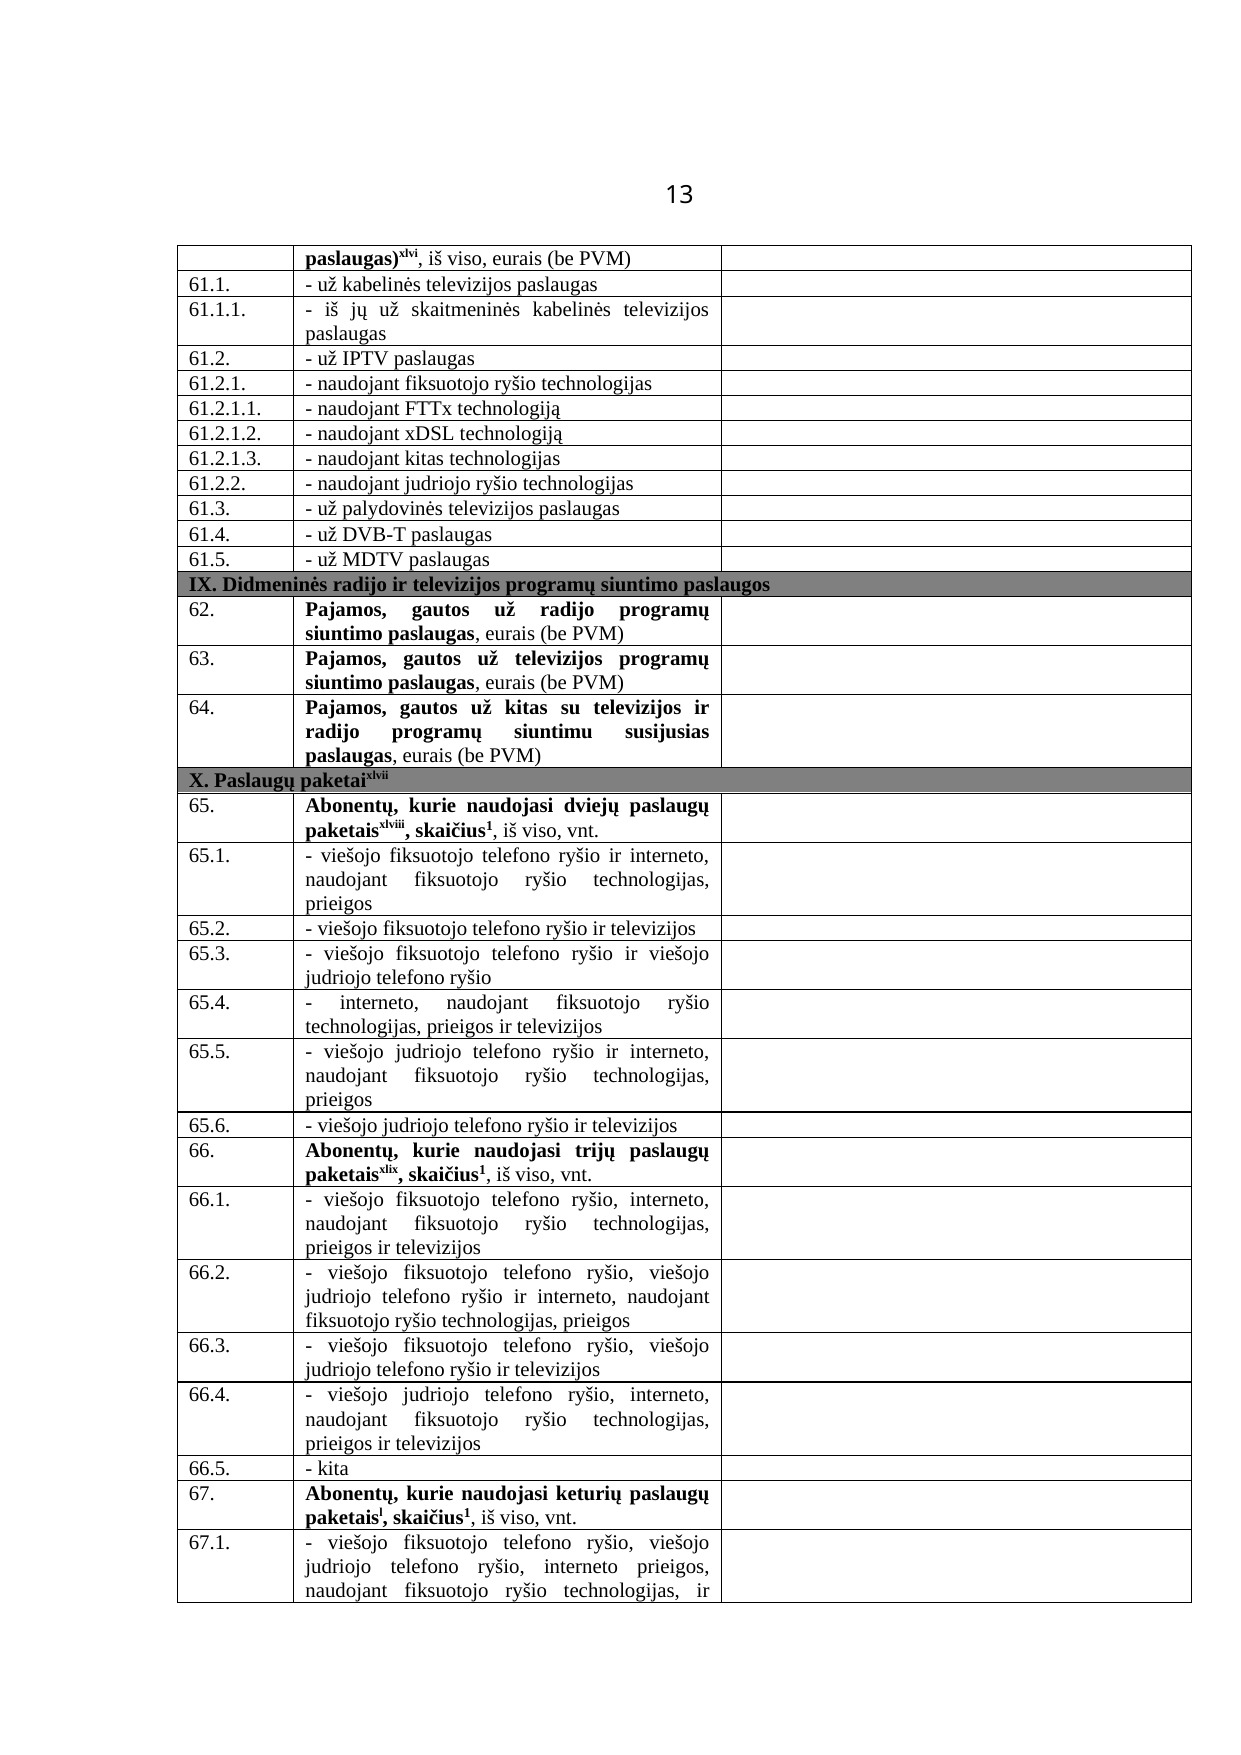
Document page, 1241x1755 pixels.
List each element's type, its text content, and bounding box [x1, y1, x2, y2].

table_cell [722, 547, 1191, 571]
table_cell - naudojant xDSL technologiją [294, 421, 721, 445]
table_cell 61.2. [178, 346, 293, 370]
table_cell - interneto, naudojant fiksuotojo ryšio technologijas, prieigos ir televizijos [294, 990, 721, 1038]
table_cell 66.2. [178, 1260, 293, 1332]
table_cell 65.1. [178, 843, 293, 915]
table_cell [722, 346, 1191, 370]
table_cell 61.1. [178, 271, 293, 296]
table_cell 65.6. [178, 1113, 293, 1137]
table_cell 65.4. [178, 990, 293, 1038]
table_cell [722, 794, 1191, 842]
table_cell [722, 1383, 1191, 1454]
table_cell Pajamos, gautos už radijo programų siuntimo paslaugas, eurais (be PVM) [294, 597, 721, 645]
table_cell 61.2.1.3. [178, 446, 293, 470]
table_cell [722, 1138, 1191, 1186]
table_cell 64. [178, 695, 293, 767]
table_cell 65.5. [178, 1039, 293, 1111]
table_cell [722, 1187, 1191, 1259]
table_cell 61.3. [178, 496, 293, 520]
table_cell - viešojo fiksuotojo telefono ryšio ir interneto, naudojant fiksuotojo ryšio technologijas, prieigos [294, 843, 721, 915]
table_cell - viešojo judriojo telefono ryšio ir televizijos [294, 1113, 721, 1137]
table_cell - viešojo fiksuotojo telefono ryšio ir televizijos [294, 916, 721, 940]
table_cell [722, 1481, 1191, 1529]
table_cell - naudojant kitas technologijas [294, 446, 721, 470]
table_cell [722, 1260, 1191, 1332]
table_cell [722, 496, 1191, 520]
table_cell [722, 521, 1191, 546]
table_cell - už IPTV paslaugas [294, 346, 721, 370]
table_cell Abonentų, kurie naudojasi keturių paslaugų paketais, skaičius1, iš viso, vnt. [294, 1481, 721, 1529]
table_cell [722, 446, 1191, 470]
table_cell - už MDTV paslaugas [294, 547, 721, 571]
table_cell 61.5. [178, 547, 293, 571]
table_cell Abonentų, kurie naudojasi trijų paslaugų paketais, skaičius1, iš viso, vnt. [294, 1138, 721, 1186]
table_cell Pajamos, gautos už mažmenines televizijos paslaugas (išskyrus elektroninių ryšių tinklais ar naudojant elektroninių ryšių paslaugas perduodamos informacijos turinio teikimo ar redakcinės turinio kontrolės paslaugas), iš viso, eurais (be PVM) [294, 246, 721, 270]
table_cell - viešojo fiksuotojo telefono ryšio, interneto, naudojant fiksuotojo ryšio technologijas, prieigos ir televizijos [294, 1187, 721, 1259]
table_cell [722, 1456, 1191, 1480]
table_cell 66. [178, 1138, 293, 1186]
table_cell - viešojo judriojo telefono ryšio, interneto, naudojant fiksuotojo ryšio technologijas, prieigos ir televizijos [294, 1383, 721, 1454]
table_cell [722, 843, 1191, 915]
table_cell - iš jų už skaitmeninės kabelinės televizijos paslaugas [294, 297, 721, 345]
table_cell Pajamos, gautos už kitas su televizijos ir radijo programų siuntimu susijusias paslaugas, eurais (be PVM) [294, 695, 721, 767]
table_cell 67. [178, 1481, 293, 1529]
table_cell - viešojo fiksuotojo telefono ryšio, viešojo judriojo telefono ryšio ir televizijos [294, 1333, 721, 1381]
table_cell [722, 297, 1191, 345]
table_cell [722, 1113, 1191, 1137]
table_cell [722, 1530, 1191, 1602]
table_cell - už palydovinės televizijos paslaugas [294, 496, 721, 520]
table_cell 66.1. [178, 1187, 293, 1259]
table_cell 61.2.2. [178, 471, 293, 495]
table_cell [722, 471, 1191, 495]
table_cell 61.2.1.2. [178, 421, 293, 445]
table_cell 63. [178, 646, 293, 694]
table_cell [178, 246, 293, 270]
table_cell - kita [294, 1456, 721, 1480]
table_cell [722, 941, 1191, 989]
table_cell [722, 1333, 1191, 1381]
table_cell 61.2.1.1. [178, 396, 293, 420]
table_cell [722, 421, 1191, 445]
table_cell Pajamos, gautos už televizijos programų siuntimo paslaugas, eurais (be PVM) [294, 646, 721, 694]
table_cell [722, 990, 1191, 1038]
table_cell - naudojant judriojo ryšio technologijas [294, 471, 721, 495]
table_cell X. Paslaugų paketai [178, 768, 1191, 792]
table_cell [722, 1039, 1191, 1111]
table_cell 65. [178, 794, 293, 842]
table_cell [722, 371, 1191, 395]
table_cell - naudojant FTTx technologiją [294, 396, 721, 420]
table_cell 61.2.1. [178, 371, 293, 395]
table_cell 61.4. [178, 521, 293, 546]
table_cell [722, 916, 1191, 940]
table_cell 66.3. [178, 1333, 293, 1381]
table_cell [722, 246, 1191, 270]
table_cell 61.1.1. [178, 297, 293, 345]
table_cell 65.3. [178, 941, 293, 989]
table_cell [722, 597, 1191, 645]
table_cell 65.2. [178, 916, 293, 940]
table_cell - viešojo fiksuotojo telefono ryšio ir viešojo judriojo telefono ryšio [294, 941, 721, 989]
table_cell 62. [178, 597, 293, 645]
table_cell [722, 646, 1191, 694]
table_cell [722, 695, 1191, 767]
table_cell 66.4. [178, 1383, 293, 1454]
table_cell - viešojo judriojo telefono ryšio ir interneto, naudojant fiksuotojo ryšio technologijas, prieigos [294, 1039, 721, 1111]
table_cell IX. Didmeninės radijo ir televizijos programų siuntimo paslaugos [178, 572, 1191, 596]
table_cell - viešojo fiksuotojo telefono ryšio, viešojo judriojo telefono ryšio ir interneto, naudojant fiksuotojo ryšio technologijas, prieigos [294, 1260, 721, 1332]
table_cell 66.5. [178, 1456, 293, 1480]
table_cell [722, 271, 1191, 296]
table_cell [722, 396, 1191, 420]
table_cell - už kabelinės televizijos paslaugas [294, 271, 721, 296]
table_cell - už DVB-T paslaugas [294, 521, 721, 546]
table_cell Abonentų, kurie naudojasi dviejų paslaugų paketais, skaičius1, iš viso, vnt. [294, 794, 721, 842]
table_cell - naudojant fiksuotojo ryšio technologijas [294, 371, 721, 395]
table_cell - viešojo fiksuotojo telefono ryšio, viešojo judriojo telefono ryšio, interneto prieigos, naudojant fiksuotojo ryšio technologijas, ir [294, 1530, 721, 1602]
table_cell 67.1. [178, 1530, 293, 1602]
